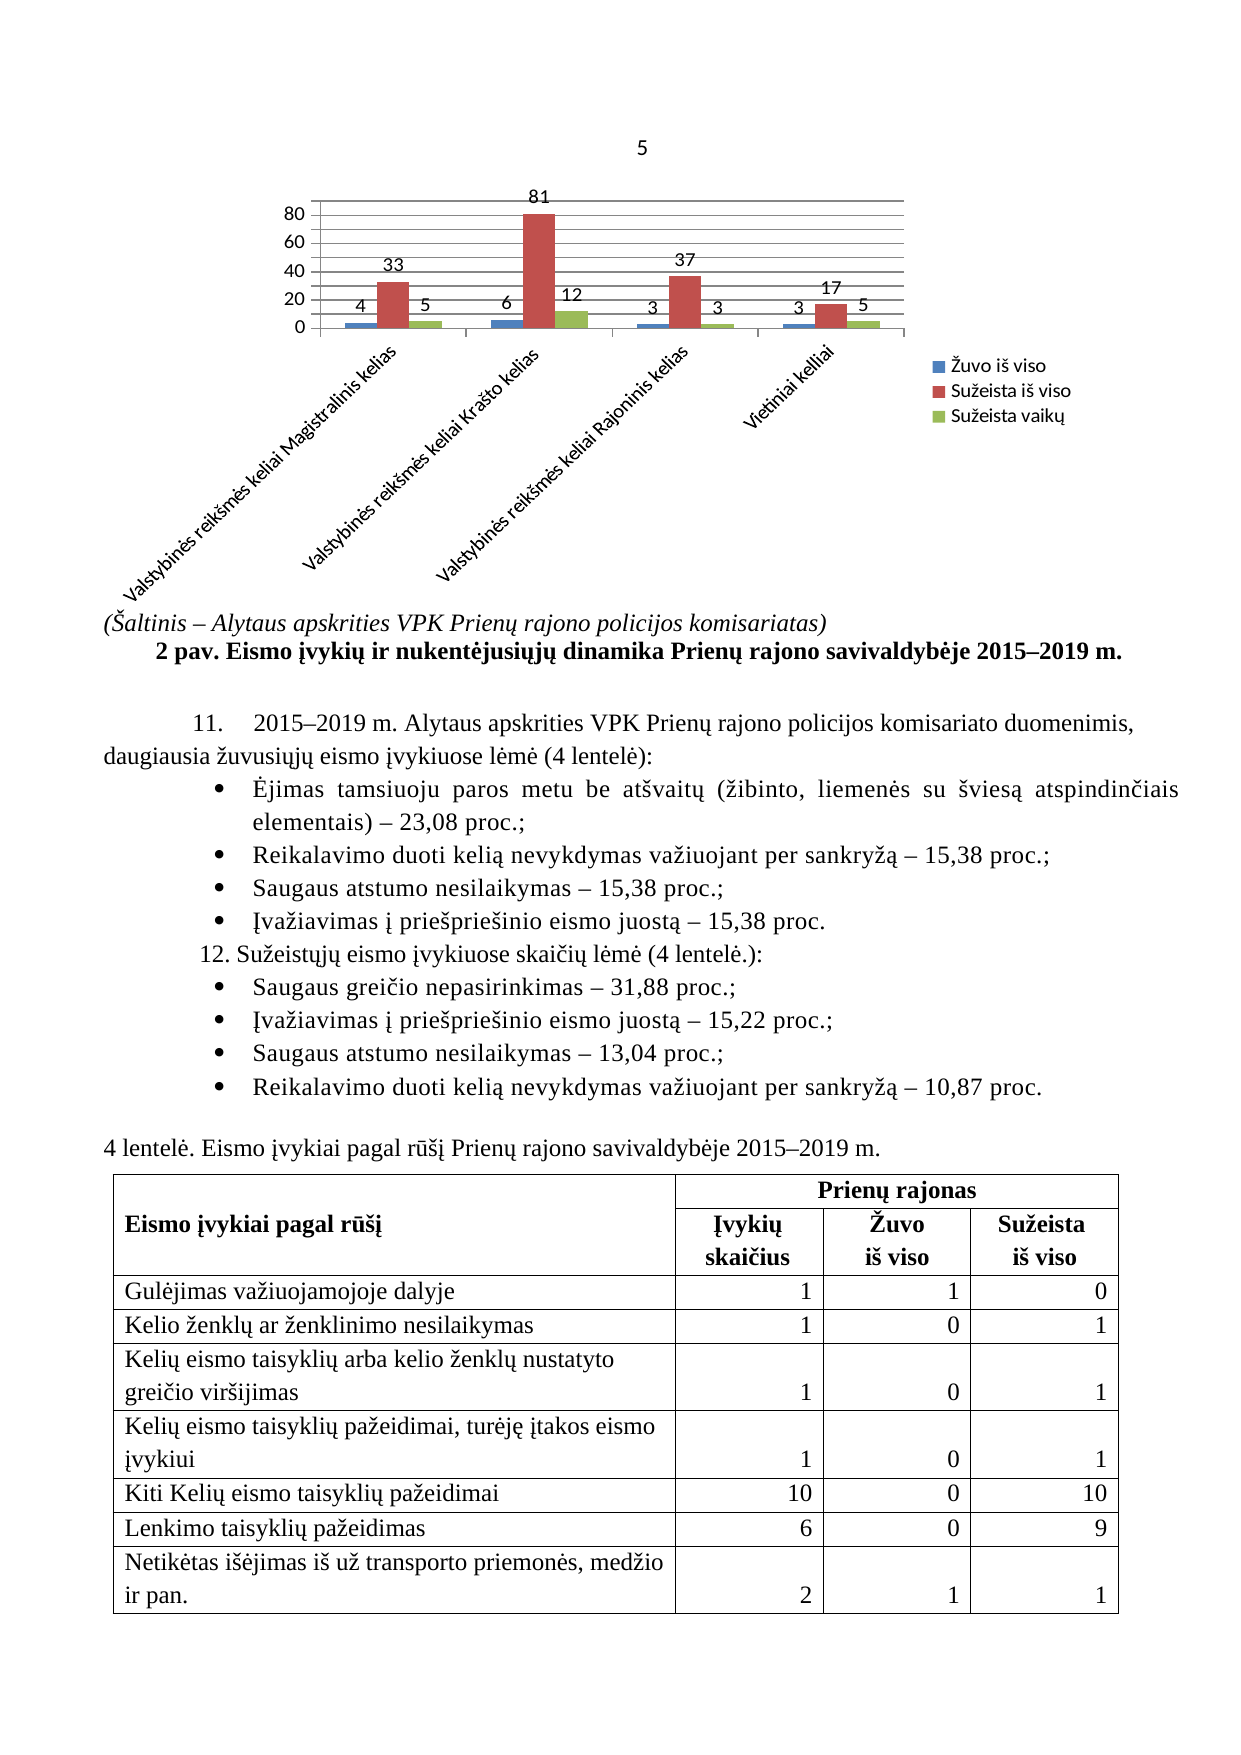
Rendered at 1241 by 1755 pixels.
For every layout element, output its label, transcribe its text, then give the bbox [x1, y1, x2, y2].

text 12. Sužeistųjų eismo įvykiuose skaičių lėmė (4 lentelė.): [199, 939, 1181, 968]
text  Įvažiavimas į priešpriešinio eismo juostą – 15,22 proc.; [215, 1006, 1181, 1034]
text  Ėjimas tamsiuoju paros metu be atšvaitų (žibinto, liemenės su šviesą atspindinčiais elementais) – 23,08 proc.; [215, 774, 1181, 836]
text  Saugaus greičio nepasirinkimas – 31,88 proc.; [215, 972, 1181, 1001]
text  Saugaus atstumo nesilaikymas – 15,38 proc.; [215, 873, 1181, 902]
table_cell Kiti Kelių eismo taisyklių pažeidimai [114, 1479, 675, 1512]
table_cell Įvykių skaičius [676, 1209, 823, 1275]
table_cell 6 [676, 1513, 823, 1546]
table_cell Kelių eismo taisyklių pažeidimai, turėję įtakos eismo įvykiui [114, 1411, 675, 1477]
table_cell Lenkimo taisyklių pažeidimas [114, 1513, 675, 1546]
text 4 lentelė. Eismo įvykiai pagal rūšį Prienų rajono savivaldybėje 2015–2019 m. [103, 1133, 1181, 1162]
table_cell 1 [971, 1411, 1118, 1477]
table_cell 0 [971, 1276, 1118, 1309]
table_cell 9 [971, 1513, 1118, 1546]
table_cell 0 [824, 1344, 970, 1410]
table_cell Žuvo iš viso [824, 1209, 970, 1275]
table_cell 1 [676, 1276, 823, 1309]
table_cell 1 [971, 1310, 1118, 1343]
table_header Eismo įvykiai pagal rūšį [114, 1175, 675, 1275]
table_cell 1 [824, 1547, 970, 1613]
text 11. 2015–2019 m. Alytaus apskrities VPK Prienų rajono policijos komisariato duomenimis, daugiausia žuvusiųjų eismo įvykiuose lėmė (4 lentelė): [103, 708, 1181, 770]
text 2 pav. Eismo įvykių ir nukentėjusiųjų dinamika Prienų rajono savivaldybėje 2015–2019 m. [103, 636, 1181, 665]
table_cell Kelio ženklų ar ženklinimo nesilaikymas [114, 1310, 675, 1343]
text  Reikalavimo duoti kelią nevykdymas važiuojant per sankryžą – 15,38 proc.; [215, 840, 1181, 869]
table_cell 1 [676, 1310, 823, 1343]
text  Reikalavimo duoti kelią nevykdymas važiuojant per sankryžą – 10,87 proc. [215, 1072, 1181, 1100]
table_cell 1 [676, 1344, 823, 1410]
table_cell Netikėtas išėjimas iš už transporto priemonės, medžio ir pan. [114, 1547, 675, 1613]
table_cell Kelių eismo taisyklių arba kelio ženklų nustatyto greičio viršijimas [114, 1344, 675, 1410]
table_cell 0 [824, 1513, 970, 1546]
text  Saugaus atstumo nesilaikymas – 13,04 proc.; [215, 1038, 1181, 1067]
table_cell 0 [824, 1310, 970, 1343]
text (Šaltinis – Alytaus apskrities VPK Prienų rajono policijos komisariatas) [103, 608, 1181, 636]
table_header Prienų rajonas [676, 1175, 1118, 1208]
table_cell 1 [676, 1411, 823, 1477]
table_cell 1 [971, 1547, 1118, 1613]
table_cell 0 [824, 1411, 970, 1477]
table_cell 0 [824, 1479, 970, 1512]
text  Įvažiavimas į priešpriešinio eismo juostą – 15,38 proc. [215, 906, 1181, 935]
table_cell 10 [676, 1479, 823, 1512]
table_cell 1 [971, 1344, 1118, 1410]
table_cell 1 [824, 1276, 970, 1309]
table_cell Gulėjimas važiuojamojoje dalyje [114, 1276, 675, 1309]
table_cell 10 [971, 1479, 1118, 1512]
table_cell 2 [676, 1547, 823, 1613]
table_cell Sužeista iš viso [971, 1209, 1118, 1275]
